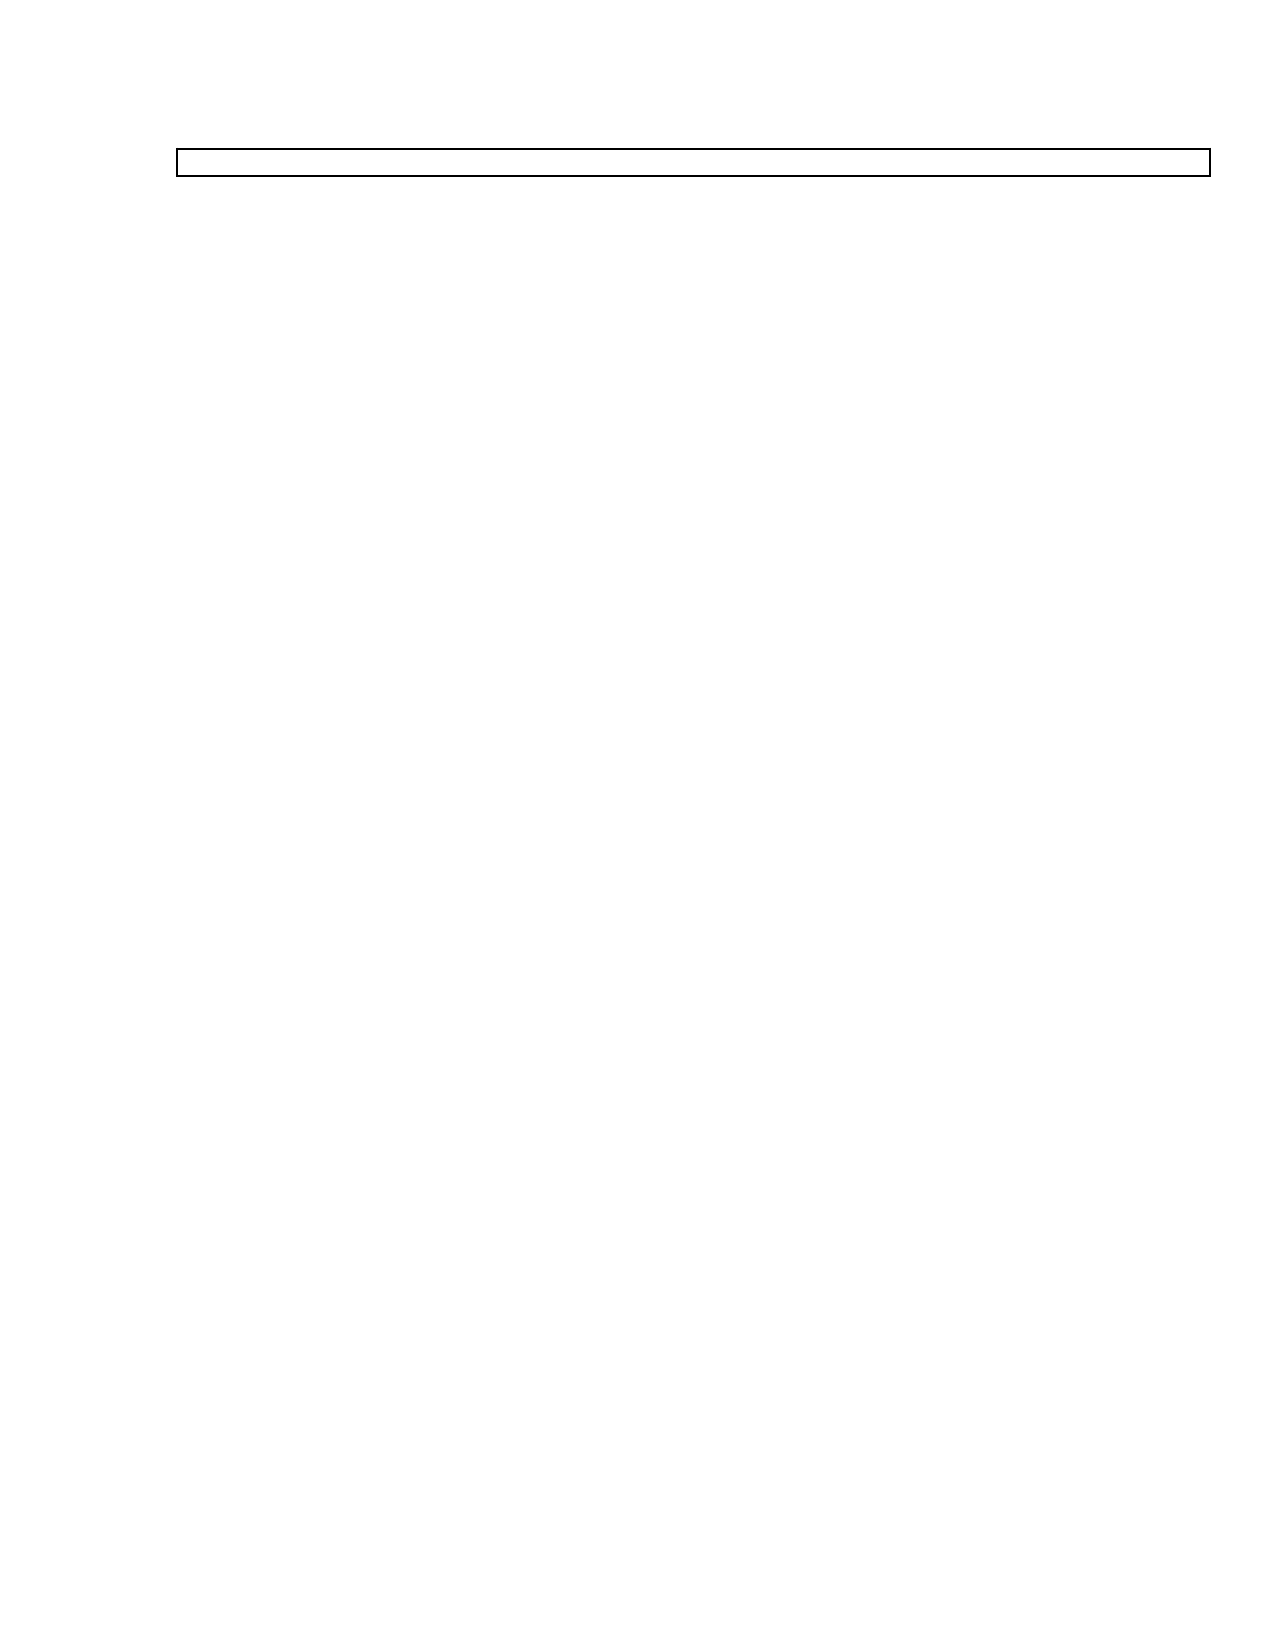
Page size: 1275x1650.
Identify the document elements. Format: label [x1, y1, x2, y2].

table_cell [677, 150, 813, 175]
table_cell [559, 150, 677, 175]
table_cell [813, 150, 892, 175]
table_cell [892, 150, 992, 175]
table_cell [992, 150, 1209, 175]
table_cell [409, 150, 559, 175]
table_cell [178, 150, 409, 175]
